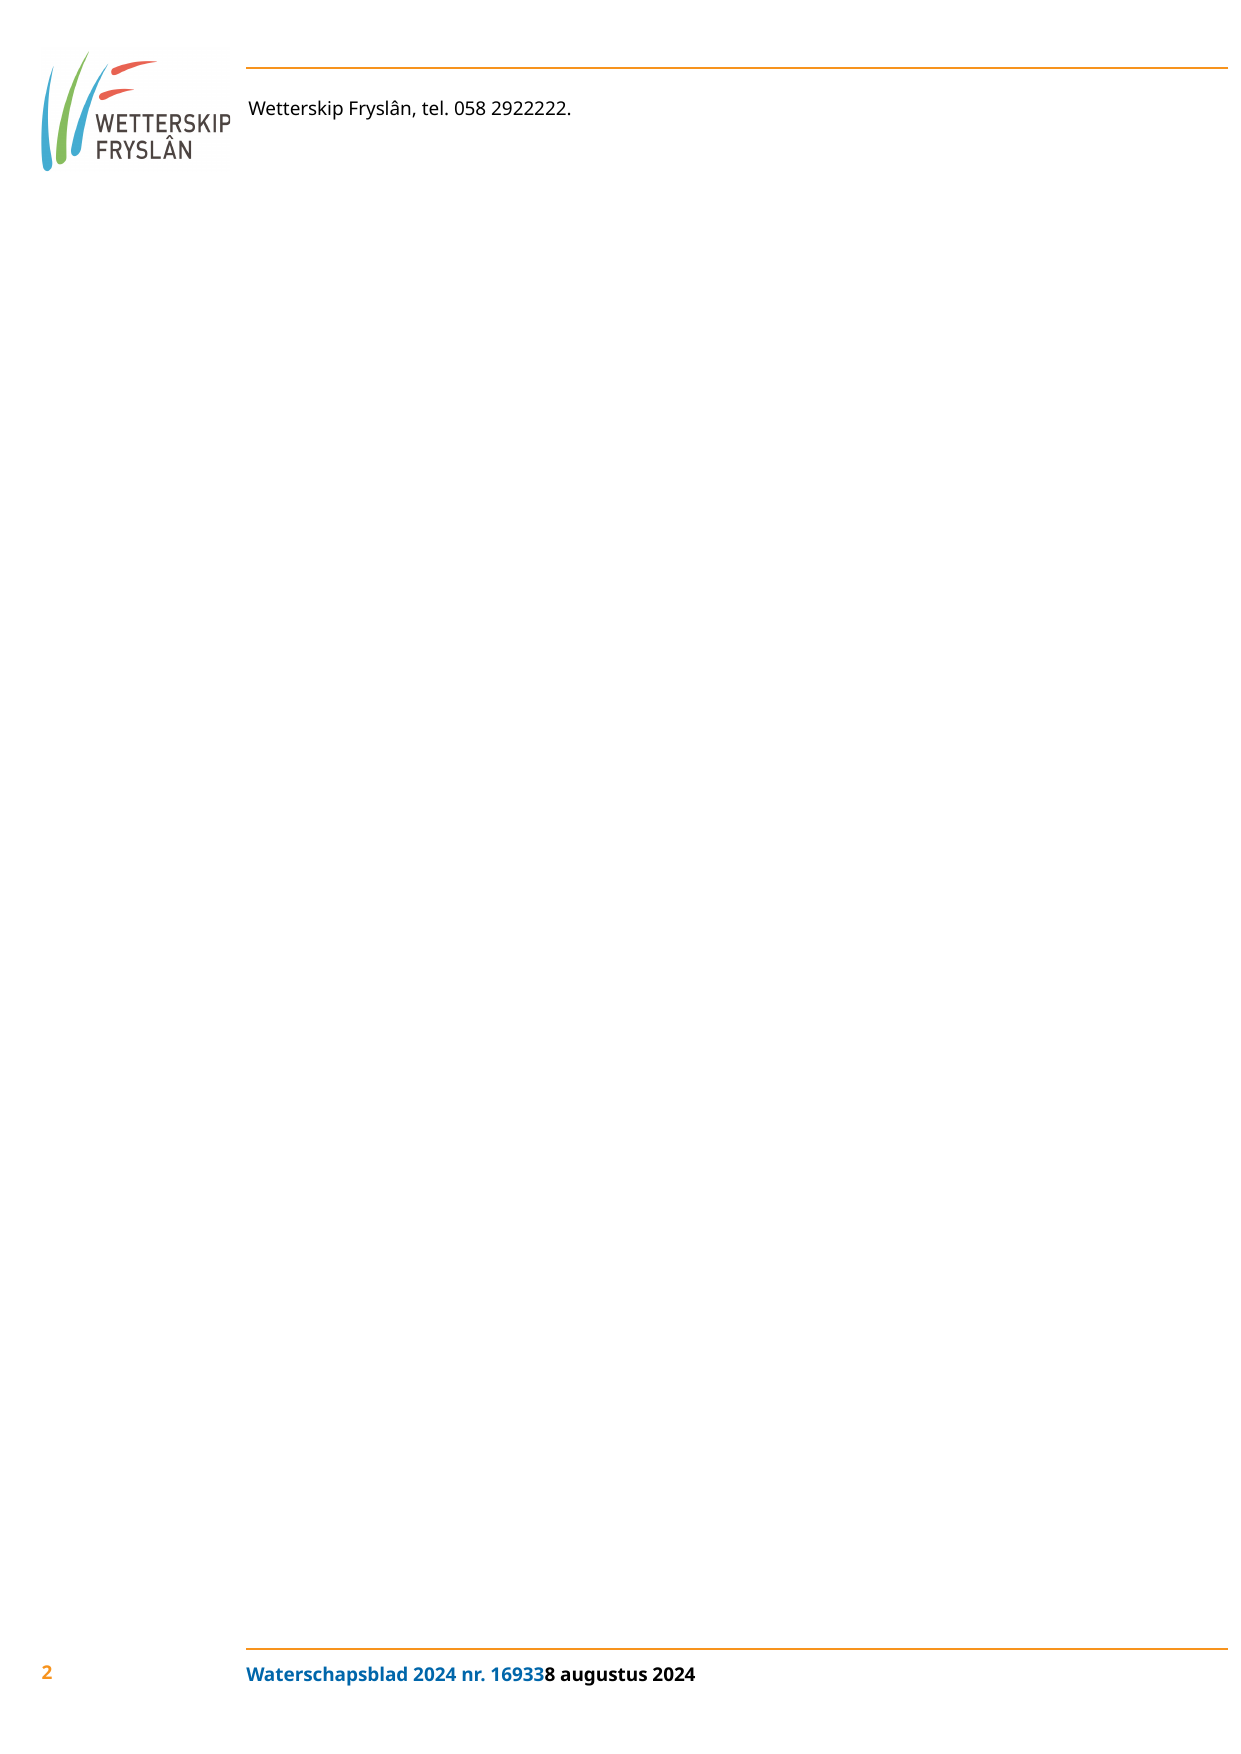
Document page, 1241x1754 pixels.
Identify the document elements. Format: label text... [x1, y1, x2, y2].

picture [41, 47, 231, 172]
text Wetterskip Fryslân, tel. 058 2922222. [248, 95, 1152, 121]
